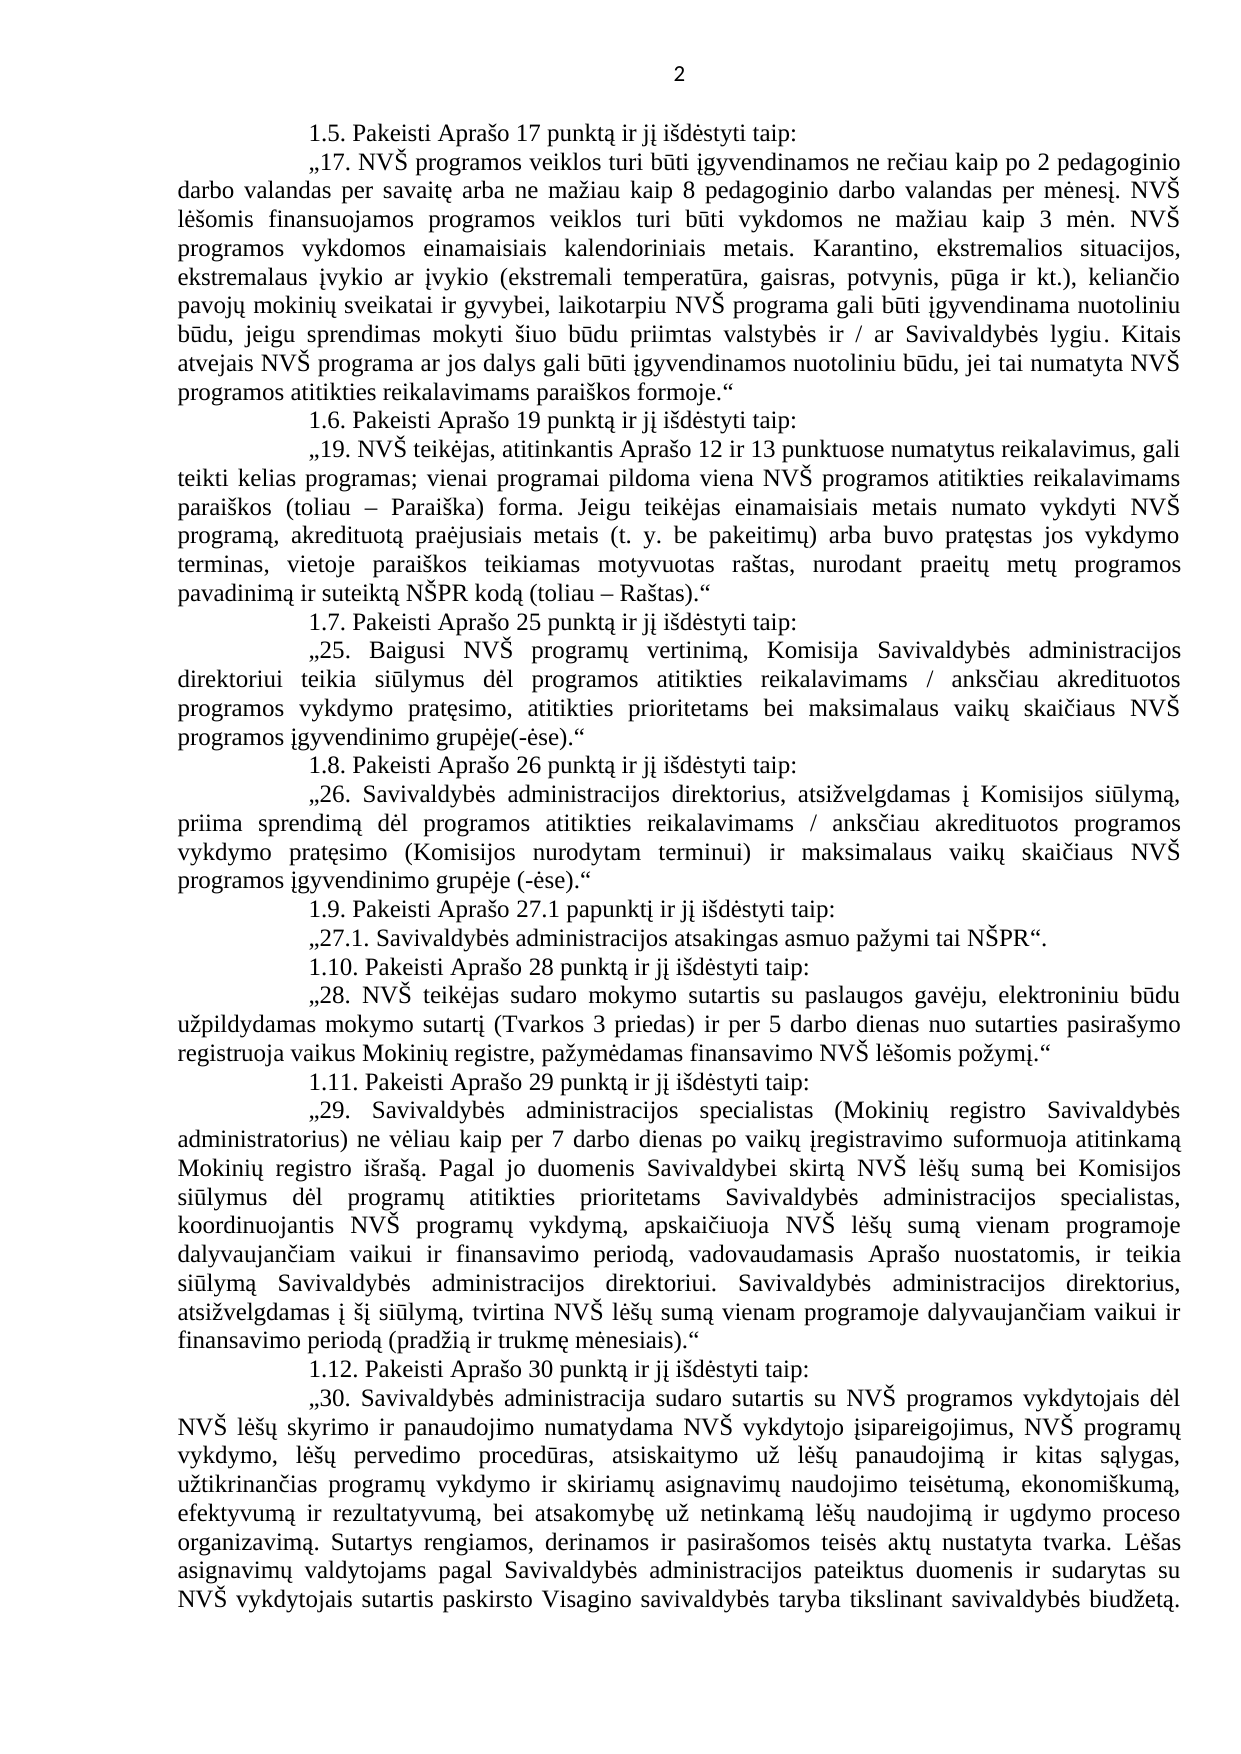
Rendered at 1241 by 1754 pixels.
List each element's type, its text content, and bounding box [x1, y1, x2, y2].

text 1.7. Pakeisti Aprašo 25 punktą ir jį išdėstyti taip: [177, 607, 1181, 636]
text 1.12. Pakeisti Aprašo 30 punktą ir jį išdėstyti taip: [177, 1354, 1181, 1383]
text „29. Savivaldybės administracijos specialistas (Mokinių registro Savivaldybės administratorius) ne vėliau kaip per 7 darbo dienas po vaikų įregistravimo suformuoja atitinkamą Mokinių registro išrašą. Pagal jo duomenis Savivaldybei skirtą NVŠ lėšų sumą bei Komisijos siūlymus dėl programų atitikties prioritetams Savivaldybės administracijos specialistas, koordinuojantis NVŠ programų vykdymą, apskaičiuoja NVŠ lėšų sumą vienam programoje dalyvaujančiam vaikui ir finansavimo periodą, vadovaudamasis Aprašo nuostatomis, ir teikia siūlymą Savivaldybės administracijos direktoriui. Savivaldybės administracijos direktorius, atsižvelgdamas į šį siūlymą, tvirtina NVŠ lėšų sumą vienam programoje dalyvaujančiam vaikui ir finansavimo periodą (pradžią ir trukmę mėnesiais).“ [177, 1096, 1181, 1354]
text 1.8. Pakeisti Aprašo 26 punktą ir jį išdėstyti taip: [177, 751, 1181, 779]
text „30. Savivaldybės administracija sudaro sutartis su NVŠ programos vykdytojais dėl NVŠ lėšų skyrimo ir panaudojimo numatydama NVŠ vykdytojo įsipareigojimus, NVŠ programų vykdymo, lėšų pervedimo procedūras, atsiskaitymo už lėšų panaudojimą ir kitas sąlygas, užtikrinančias programų vykdymo ir skiriamų asignavimų naudojimo teisėtumą, ekonomiškumą, efektyvumą ir rezultatyvumą, bei atsakomybę už netinkamą lėšų naudojimą ir ugdymo proceso organizavimą. Sutartys rengiamos, derinamos ir pasirašomos teisės aktų nustatyta tvarka. Lėšas asignavimų valdytojams pagal Savivaldybės administracijos pateiktus duomenis ir sudarytas su NVŠ vykdytojais sutartis paskirsto Visagino savivaldybės taryba tikslinant savivaldybės biudžetą. [177, 1383, 1181, 1613]
text 1.10. Pakeisti Aprašo 28 punktą ir jį išdėstyti taip: [177, 952, 1181, 981]
text „25. Baigusi NVŠ programų vertinimą, Komisija Savivaldybės administracijos direktoriui teikia siūlymus dėl programos atitikties reikalavimams / anksčiau akredituotos programos vykdymo pratęsimo, atitikties prioritetams bei maksimalaus vaikų skaičiaus NVŠ programos įgyvendinimo grupėje(-ėse).“ [177, 636, 1181, 751]
text 1.6. Pakeisti Aprašo 19 punktą ir jį išdėstyti taip: [177, 406, 1181, 434]
text „17. NVŠ programos veiklos turi būti įgyvendinamos ne rečiau kaip po 2 pedagoginio darbo valandas per savaitę arba ne mažiau kaip 8 pedagoginio darbo valandas per mėnesį. NVŠ lėšomis finansuojamos programos veiklos turi būti vykdomos ne mažiau kaip 3 mėn. NVŠ programos vykdomos einamaisiais kalendoriniais metais. Karantino, ekstremalios situacijos, ekstremalaus įvykio ar įvykio (ekstremali temperatūra, gaisras, potvynis, pūga ir kt.), keliančio pavojų mokinių sveikatai ir gyvybei, laikotarpiu NVŠ programa gali būti įgyvendinama nuotoliniu būdu, jeigu sprendimas mokyti šiuo būdu priimtas valstybės ir / ar Savivaldybės lygiu. Kitais atvejais NVŠ programa ar jos dalys gali būti įgyvendinamos nuotoliniu būdu, jei tai numatyta NVŠ programos atitikties reikalavimams paraiškos formoje.“ [177, 147, 1181, 406]
text 1.9. Pakeisti Aprašo 27.1 papunktį ir jį išdėstyti taip: [177, 894, 1181, 923]
text „28. NVŠ teikėjas sudaro mokymo sutartis su paslaugos gavėju, elektroniniu būdu užpildydamas mokymo sutartį (Tvarkos 3 priedas) ir per 5 darbo dienas nuo sutarties pasirašymo registruoja vaikus Mokinių registre, pažymėdamas finansavimo NVŠ lėšomis požymį.“ [177, 981, 1181, 1067]
text „19. NVŠ teikėjas, atitinkantis Aprašo 12 ir 13 punktuose numatytus reikalavimus, gali teikti kelias programas; vienai programai pildoma viena NVŠ programos atitikties reikalavimams paraiškos (toliau – Paraiška) forma. Jeigu teikėjas einamaisiais metais numato vykdyti NVŠ programą, akredituotą praėjusiais metais (t. y. be pakeitimų) arba buvo pratęstas jos vykdymo terminas, vietoje paraiškos teikiamas motyvuotas raštas, nurodant praeitų metų programos pavadinimą ir suteiktą NŠPR kodą (toliau – Raštas).“ [177, 434, 1181, 607]
text 1.5. Pakeisti Aprašo 17 punktą ir jį išdėstyti taip: [177, 118, 1181, 147]
text „27.1. Savivaldybės administracijos atsakingas asmuo pažymi tai NŠPR“. [177, 923, 1181, 952]
text 1.11. Pakeisti Aprašo 29 punktą ir jį išdėstyti taip: [177, 1067, 1181, 1096]
text „26. Savivaldybės administracijos direktorius, atsižvelgdamas į Komisijos siūlymą, priima sprendimą dėl programos atitikties reikalavimams / anksčiau akredituotos programos vykdymo pratęsimo (Komisijos nurodytam terminui) ir maksimalaus vaikų skaičiaus NVŠ programos įgyvendinimo grupėje (-ėse).“ [177, 779, 1181, 894]
